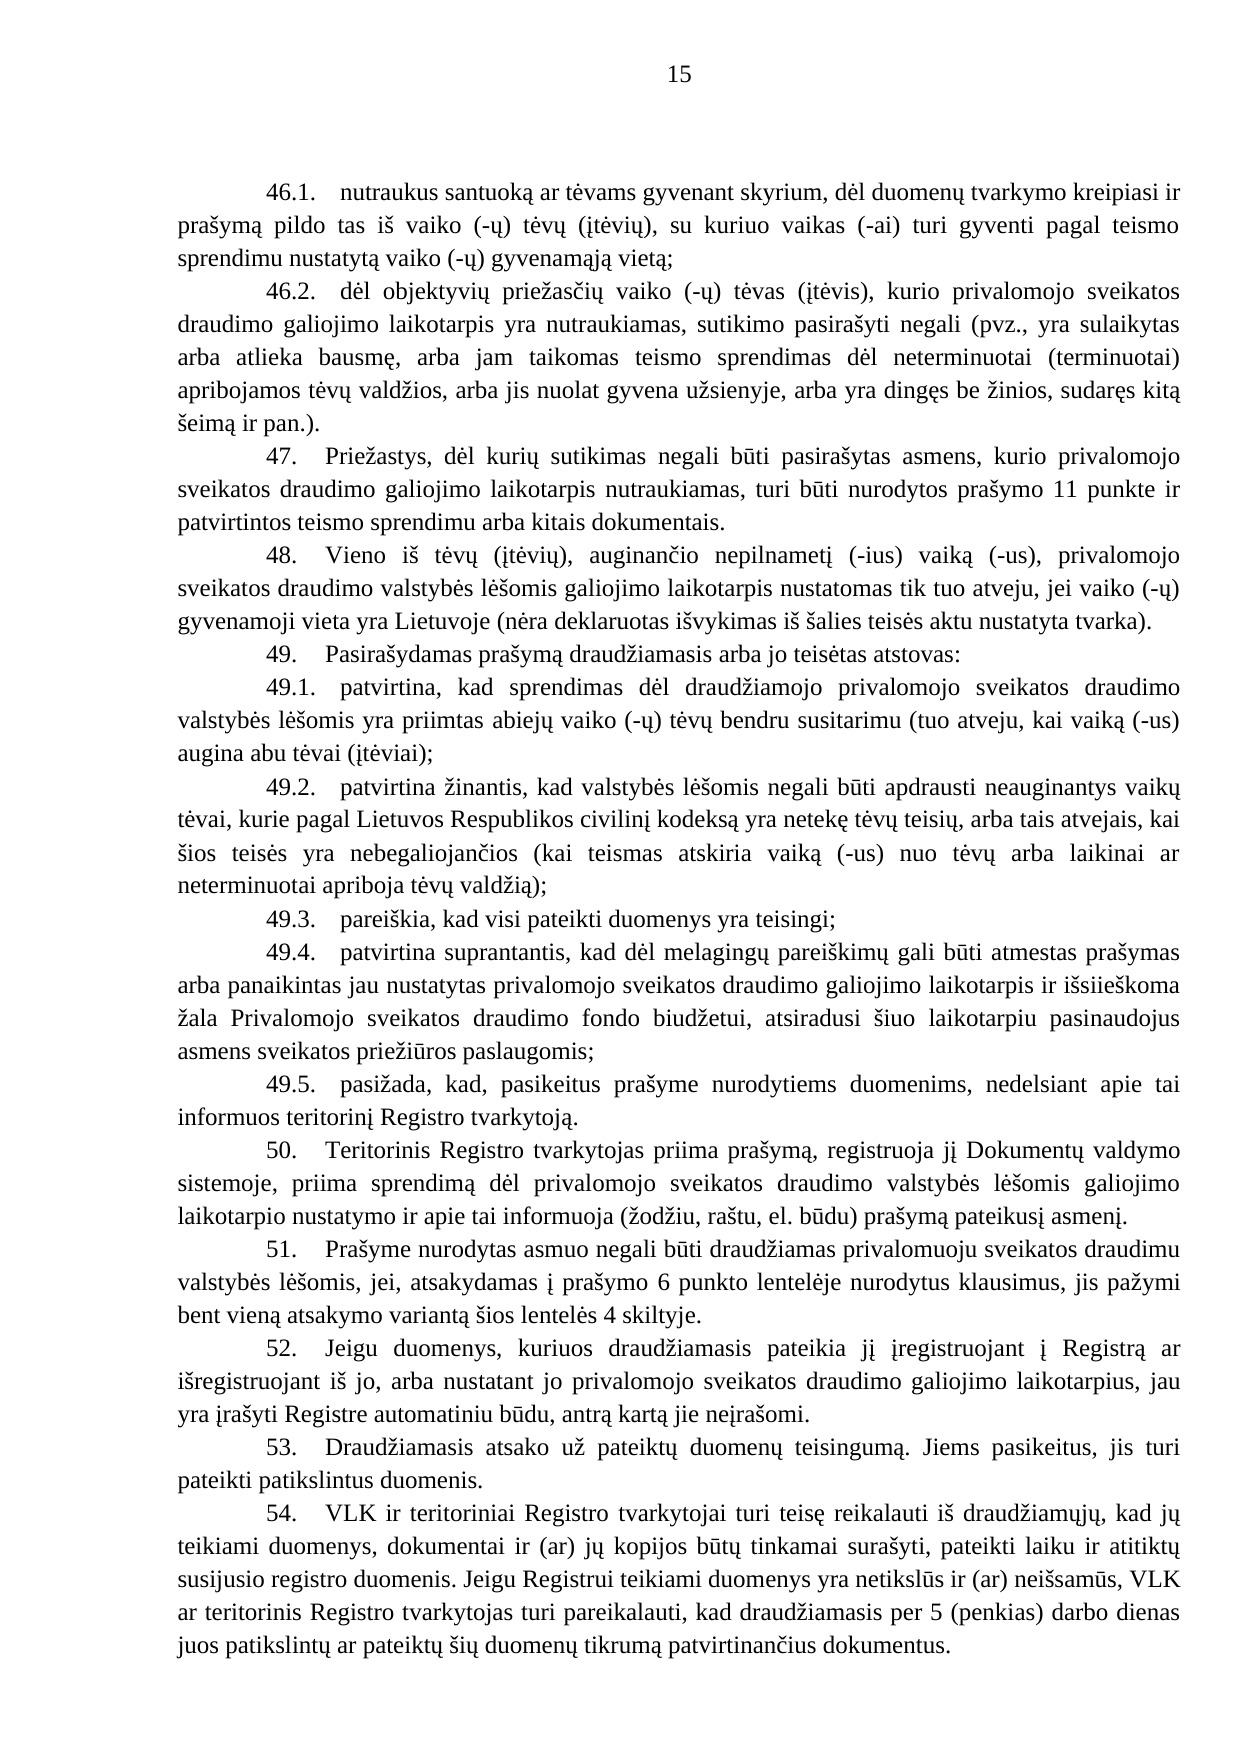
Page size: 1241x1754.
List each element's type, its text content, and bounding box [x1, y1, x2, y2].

text 47. Priežastys, dėl kurių sutikimas negali būti pasirašytas asmens, kurio privalomojo sveikatos draudimo galiojimo laikotarpis nutraukiamas, turi būti nurodytos prašymo 11 punkte ir patvirtintos teismo sprendimu arba kitais dokumentais. [177, 441, 1181, 536]
text 46.1. nutraukus santuoką ar tėvams gyvenant skyrium, dėl duomenų tvarkymo kreipiasi ir prašymą pildo tas iš vaiko (-ų) tėvų (įtėvių), su kuriuo vaikas (-ai) turi gyventi pagal teismo sprendimu nustatytą vaiko (-ų) gyvenamąją vietą; [177, 177, 1181, 272]
text 49. Pasirašydamas prašymą draudžiamasis arba jo teisėtas atstovas: [177, 639, 1181, 668]
text 48. Vieno iš tėvų (įtėvių), auginančio nepilnametį (-ius) vaiką (-us), privalomojo sveikatos draudimo valstybės lėšomis galiojimo laikotarpis nustatomas tik tuo atveju, jei vaiko (-ų) gyvenamoji vieta yra Lietuvoje (nėra deklaruotas išvykimas iš šalies teisės aktu nustatyta tvarka). [177, 540, 1181, 635]
text 49.1. patvirtina, kad sprendimas dėl draudžiamojo privalomojo sveikatos draudimo valstybės lėšomis yra priimtas abiejų vaiko (-ų) tėvų bendru susitarimu (tuo atveju, kai vaiką (-us) augina abu tėvai (įtėviai); [177, 672, 1181, 767]
text 49.4. patvirtina suprantantis, kad dėl melagingų pareiškimų gali būti atmestas prašymas arba panaikintas jau nustatytas privalomojo sveikatos draudimo galiojimo laikotarpis ir išsiieškoma žala Privalomojo sveikatos draudimo fondo biudžetui, atsiradusi šiuo laikotarpiu pasinaudojus asmens sveikatos priežiūros paslaugomis; [177, 937, 1181, 1064]
text 52. Jeigu duomenys, kuriuos draudžiamasis pateikia jį įregistruojant į Registrą ar išregistruojant iš jo, arba nustatant jo privalomojo sveikatos draudimo galiojimo laikotarpius, jau yra įrašyti Registre automatiniu būdu, antrą kartą jie neįrašomi. [177, 1333, 1181, 1428]
text 49.5. pasižada, kad, pasikeitus prašyme nurodytiems duomenims, nedelsiant apie tai informuos teritorinį Registro tvarkytoją. [177, 1069, 1181, 1131]
text 54. VLK ir teritoriniai Registro tvarkytojai turi teisę reikalauti iš draudžiamųjų, kad jų teikiami duomenys, dokumentai ir (ar) jų kopijos būtų tinkamai surašyti, pateikti laiku ir atitiktų susijusio registro duomenis. Jeigu Registrui teikiami duomenys yra netikslūs ir (ar) neišsamūs, VLK ar teritorinis Registro tvarkytojas turi pareikalauti, kad draudžiamasis per 5 (penkias) darbo dienas juos patikslintų ar pateiktų šių duomenų tikrumą patvirtinančius dokumentus. [177, 1498, 1181, 1659]
text 49.3. pareiškia, kad visi pateikti duomenys yra teisingi; [177, 904, 1181, 932]
text 49.2. patvirtina žinantis, kad valstybės lėšomis negali būti apdrausti neauginantys vaikų tėvai, kurie pagal Lietuvos Respublikos civilinį kodeksą yra netekę tėvų teisių, arba tais atvejais, kai šios teisės yra nebegaliojančios (kai teismas atskiria vaiką (-us) nuo tėvų arba laikinai ar neterminuotai apriboja tėvų valdžią); [177, 772, 1181, 899]
text 50. Teritorinis Registro tvarkytojas priima prašymą, registruoja jį Dokumentų valdymo sistemoje, priima sprendimą dėl privalomojo sveikatos draudimo valstybės lėšomis galiojimo laikotarpio nustatymo ir apie tai informuoja (žodžiu, raštu, el. būdu) prašymą pateikusį asmenį. [177, 1135, 1181, 1229]
text 53. Draudžiamasis atsako už pateiktų duomenų teisingumą. Jiems pasikeitus, jis turi pateikti patikslintus duomenis. [177, 1432, 1181, 1494]
text 46.2. dėl objektyvių priežasčių vaiko (-ų) tėvas (įtėvis), kurio privalomojo sveikatos draudimo galiojimo laikotarpis yra nutraukiamas, sutikimo pasirašyti negali (pvz., yra sulaikytas arba atlieka bausmę, arba jam taikomas teismo sprendimas dėl neterminuotai (terminuotai) apribojamos tėvų valdžios, arba jis nuolat gyvena užsienyje, arba yra dingęs be žinios, sudaręs kitą šeimą ir pan.). [177, 276, 1181, 437]
text 51. Prašyme nurodytas asmuo negali būti draudžiamas privalomuoju sveikatos draudimu valstybės lėšomis, jei, atsakydamas į prašymo 6 punkto lentelėje nurodytus klausimus, jis pažymi bent vieną atsakymo variantą šios lentelės 4 skiltyje. [177, 1234, 1181, 1329]
